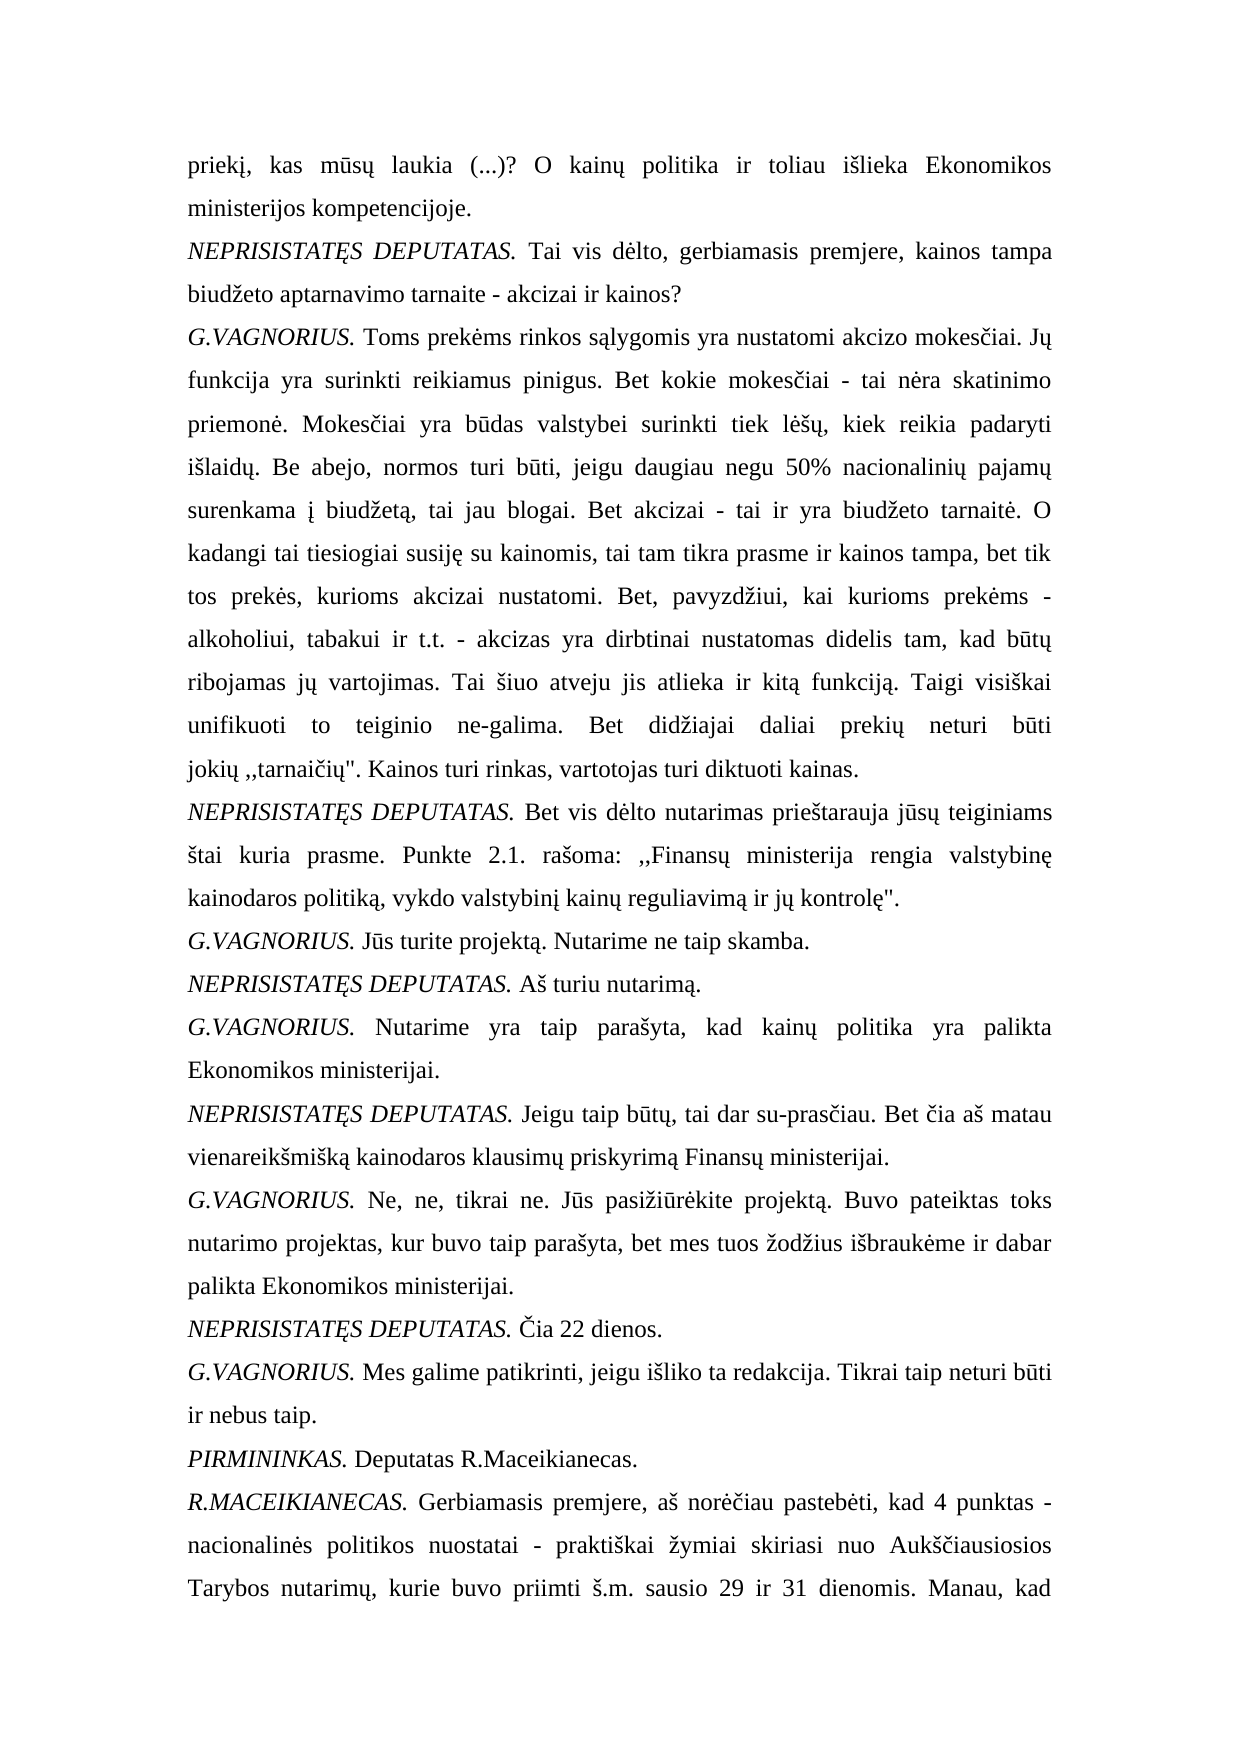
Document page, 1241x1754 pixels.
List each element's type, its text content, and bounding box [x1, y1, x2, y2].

text G.VAGNORIUS. Jūs turite projektą. Nutarime ne taip skamba. [187, 926, 1053, 955]
text G.VAGNORIUS. Nutarime yra taip parašyta, kad kainų politika yra palikta Ekonomikos ministerijai. [187, 1012, 1053, 1084]
text G.VAGNORIUS. Toms prekėms rinkos sąlygomis yra nustatomi akcizo mokesčiai. Jų funkcija yra surinkti reikiamus pinigus. Bet kokie mokesčiai - tai nėra skatinimo priemonė. Mokesčiai yra būdas valstybei surinkti tiek lėšų, kiek reikia padaryti išlaidų. Be abejo, normos turi būti, jeigu daugiau negu 50% nacionalinių pajamų surenkama į biudžetą, tai jau blogai. Bet akcizai - tai ir yra biudžeto tarnaitė. O kadangi tai tiesiogiai susiję su kainomis, tai tam tikra prasme ir kainos tampa, bet tik tos prekės, kurioms akcizai nustatomi. Bet, pavyzdžiui, kai kurioms prekėms - alkoholiui, tabakui ir t.t. - akcizas yra dirbtinai nustatomas didelis tam, kad būtų ribojamas jų vartojimas. Tai šiuo atveju jis atlieka ir kitą funkciją. Taigi visiškai unifikuoti to teiginio ne-galima. Bet didžiajai daliai prekių neturi būti jokių ,,tarnaičių". Kainos turi rinkas, vartotojas turi diktuoti kainas. [187, 322, 1053, 782]
text R.MACEIKIANECAS. Gerbiamasis premjere, aš norėčiau pastebėti, kad 4 punktas - nacionalinės politikos nuostatai - praktiškai žymiai skiriasi nuo Aukščiausiosios Tarybos nutarimų, kurie buvo priimti š.m. sausio 29 ir 31 dienomis. Manau, kad [187, 1487, 1053, 1602]
text priekį, kas mūsų laukia (...)? O kainų politika ir toliau išlieka Ekonomikos ministerijos kompetencijoje. [187, 150, 1053, 222]
text NEPRISISTATĘS DEPUTATAS. Aš turiu nutarimą. [187, 969, 1053, 998]
text NEPRISISTATĘS DEPUTATAS. Čia 22 dienos. [187, 1314, 1053, 1343]
text PIRMININKAS. Deputatas R.Maceikianecas. [187, 1444, 1053, 1472]
text NEPRISISTATĘS DEPUTATAS. Jeigu taip būtų, tai dar su-prasčiau. Bet čia aš matau vienareikšmišką kainodaros klausimų priskyrimą Finansų ministerijai. [187, 1099, 1053, 1171]
text G.VAGNORIUS. Ne, ne, tikrai ne. Jūs pasižiūrėkite projektą. Buvo pateiktas toks nutarimo projektas, kur buvo taip parašyta, bet mes tuos žodžius išbraukėme ir dabar palikta Ekonomikos ministerijai. [187, 1185, 1053, 1300]
text NEPRISISTATĘS DEPUTATAS. Tai vis dėlto, gerbiamasis premjere, kainos tampa biudžeto aptarnavimo tarnaite - akcizai ir kainos? [187, 236, 1053, 308]
text G.VAGNORIUS. Mes galime patikrinti, jeigu išliko ta redakcija. Tikrai taip neturi būti ir nebus taip. [187, 1357, 1053, 1429]
text NEPRISISTATĘS DEPUTATAS. Bet vis dėlto nutarimas prieštarauja jūsų teiginiams štai kuria prasme. Punkte 2.1. rašoma: ,,Finansų ministerija rengia valstybinę kainodaros politiką, vykdo valstybinį kainų reguliavimą ir jų kontrolę". [187, 797, 1053, 912]
